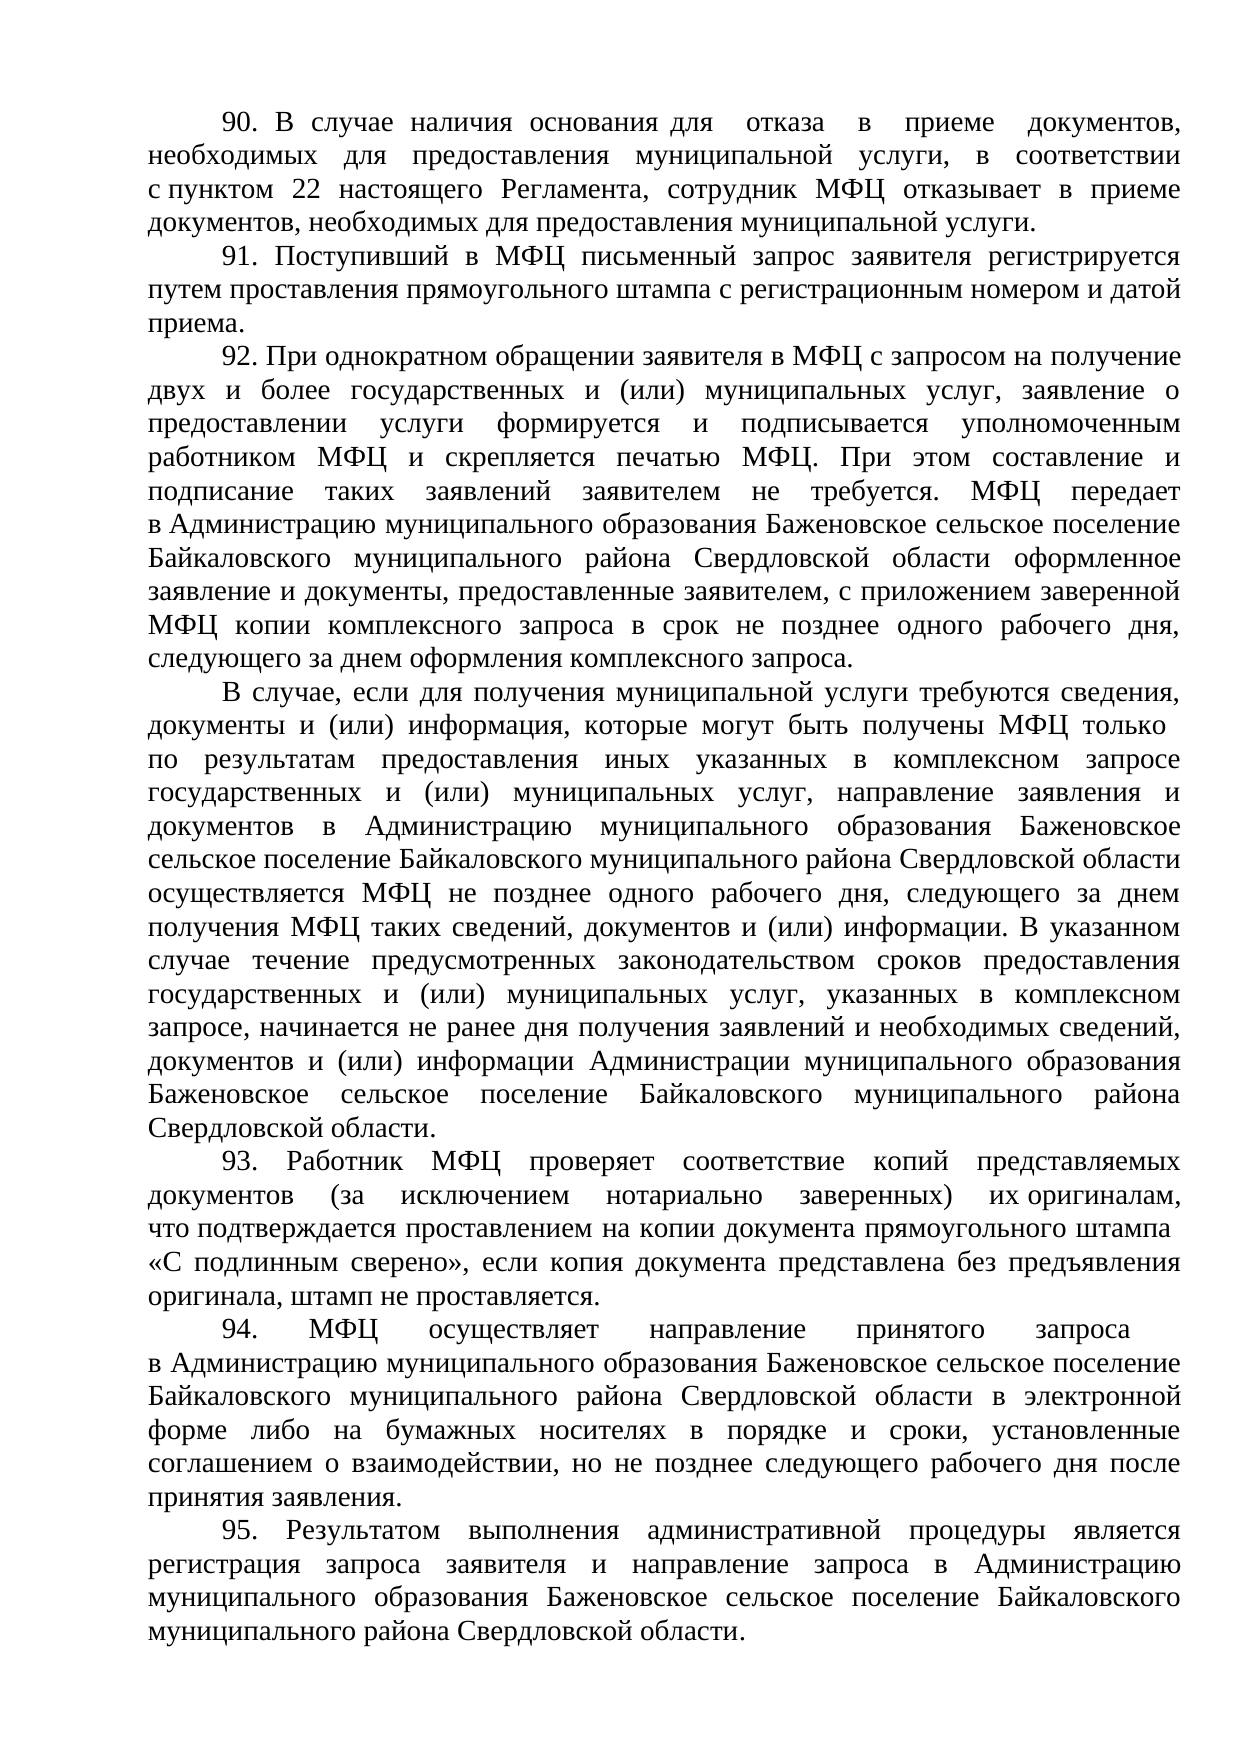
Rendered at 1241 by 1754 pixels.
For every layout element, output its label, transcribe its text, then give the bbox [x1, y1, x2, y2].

text 91. Поступивший в МФЦ письменный запрос заявителя регистрируется путем проставления прямоугольного штампа с регистрационным номером и датой приема. [148, 238, 1181, 338]
text 92. При однократном обращении заявителя в МФЦ с запросом на получение двух и более государственных и (или) муниципальных услуг, заявление о предоставлении услуги формируется и подписывается уполномоченным работником МФЦ и скрепляется печатью МФЦ. При этом составление и подписание таких заявлений заявителем не требуется. МФЦ передает в Администрацию муниципального образования Баженовское сельское поселение Байкаловского муниципального района Свердловской области оформленное заявление и документы, предоставленные заявителем, с приложением заверенной МФЦ копии комплексного запроса в срок не позднее одного рабочего дня, следующего за днем оформления комплексного запроса. [148, 338, 1181, 674]
text 90. В случае наличия основания для отказа в приеме документов, необходимых для предоставления муниципальной услуги, в соответствии с пунктом 22 настоящего Регламента, сотрудник МФЦ отказывает в приеме документов, необходимых для предоставления муниципальной услуги. [148, 104, 1181, 238]
text 95. Результатом выполнения административной процедуры является регистрация запроса заявителя и направление запроса в Администрацию муниципального образования Баженовское сельское поселение Байкаловского муниципального района Свердловской области. [148, 1512, 1181, 1647]
text 94. МФЦ осуществляет направление принятого запроса в Администрацию муниципального образования Баженовское сельское поселение Байкаловского муниципального района Свердловской области в электронной форме либо на бумажных носителях в порядке и сроки, установленные соглашением о взаимодействии, но не позднее следующего рабочего дня после принятия заявления. [148, 1311, 1181, 1512]
text В случае, если для получения муниципальной услуги требуются сведения, документы и (или) информация, которые могут быть получены МФЦ только по результатам предоставления иных указанных в комплексном запросе государственных и (или) муниципальных услуг, направление заявления и документов в Администрацию муниципального образования Баженовское сельское поселение Байкаловского муниципального района Свердловской области осуществляется МФЦ не позднее одного рабочего дня, следующего за днем получения МФЦ таких сведений, документов и (или) информации. В указанном случае течение предусмотренных законодательством сроков предоставления государственных и (или) муниципальных услуг, указанных в комплексном запросе, начинается не ранее дня получения заявлений и необходимых сведений, документов и (или) информации Администрации муниципального образования Баженовское сельское поселение Байкаловского муниципального района Свердловской области. [148, 674, 1181, 1143]
text 93. Работник МФЦ проверяет соответствие копий представляемых документов (за исключением нотариально заверенных) их оригиналам, что подтверждается проставлением на копии документа прямоугольного штампа «С подлинным сверено», если копия документа представлена без предъявления оригинала, штамп не проставляется. [148, 1143, 1181, 1311]
